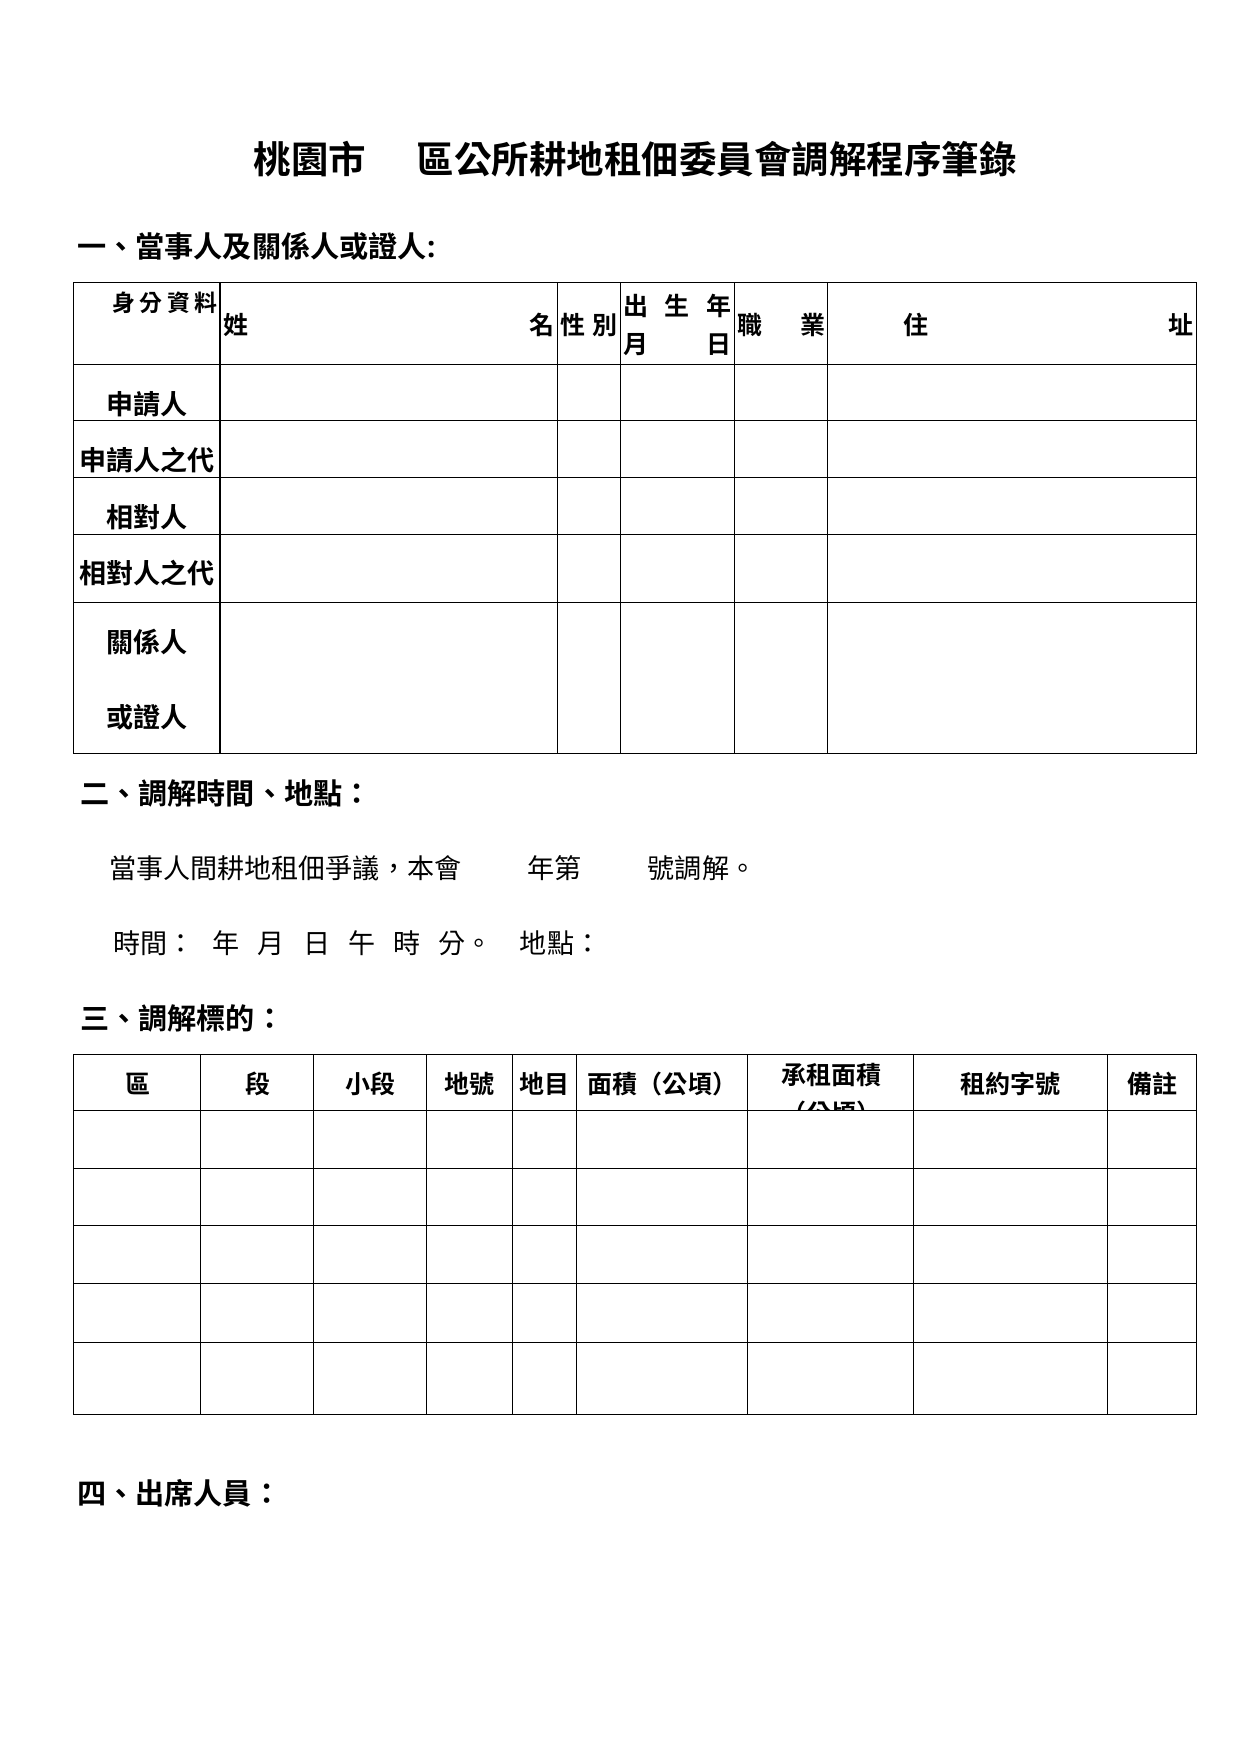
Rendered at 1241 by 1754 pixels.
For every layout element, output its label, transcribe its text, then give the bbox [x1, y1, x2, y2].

table_cell [1108, 1343, 1196, 1414]
table_cell [577, 1169, 747, 1225]
table_cell [221, 478, 557, 533]
table_cell 性別 [558, 283, 620, 364]
table_cell [621, 365, 734, 420]
table_cell 一、當事人及關係人或證人: [74, 207, 1196, 282]
table_cell [74, 1226, 200, 1282]
table_cell [577, 1343, 747, 1414]
table_cell [221, 365, 557, 420]
table_cell [201, 1343, 313, 1414]
table_cell [748, 1111, 913, 1168]
table_cell [914, 1343, 1107, 1414]
table_cell 出生年 月日 [621, 283, 734, 364]
table_cell [828, 421, 1196, 477]
table_cell [735, 603, 827, 753]
table_cell [914, 1169, 1107, 1225]
table_cell 申請人之代理人 [74, 421, 219, 477]
table_cell 地號 [427, 1055, 512, 1109]
table_cell [314, 1284, 426, 1342]
table_cell [577, 1111, 747, 1168]
table_cell [1108, 1284, 1196, 1342]
table_cell [201, 1226, 313, 1282]
table_cell [1108, 1226, 1196, 1282]
table_cell [221, 603, 557, 753]
table_cell [201, 1111, 313, 1168]
table_cell [427, 1343, 512, 1414]
table_cell [914, 1284, 1107, 1342]
table_cell [314, 1111, 426, 1168]
table_cell 四、出席人員： [74, 1415, 1196, 1529]
table_cell [621, 535, 734, 602]
table_cell [513, 1284, 576, 1342]
table_cell 身分資料 身分別 [74, 283, 219, 364]
table_cell 住 址 [828, 283, 1196, 364]
table_cell [314, 1169, 426, 1225]
table_cell [513, 1169, 576, 1225]
table_cell [513, 1226, 576, 1282]
table_cell [748, 1169, 913, 1225]
table_cell [735, 365, 827, 420]
table_cell [828, 603, 1196, 753]
table_cell [735, 478, 827, 533]
table_cell [314, 1226, 426, 1282]
table_cell [558, 365, 620, 420]
table_cell [558, 535, 620, 602]
table_cell [828, 535, 1196, 602]
table_cell 備註 [1108, 1055, 1196, 1109]
table_cell [221, 535, 557, 602]
table_cell 姓名 [221, 283, 557, 364]
table_cell [74, 1343, 200, 1414]
table_cell [513, 1343, 576, 1414]
table_cell 區 [74, 1055, 200, 1109]
table_cell [558, 478, 620, 533]
table_cell 小段 [314, 1055, 426, 1109]
table_cell [621, 603, 734, 753]
table_cell 相對人 [74, 478, 219, 533]
table_cell [914, 1226, 1107, 1282]
table_cell [74, 1111, 200, 1168]
table_cell [914, 1111, 1107, 1168]
table_cell [828, 365, 1196, 420]
table_cell 二、調解時間、地點： 當事人間耕地租佃爭議，本會 年第 號調解。 時間： 年 月 日 午 時 分。 地點： 三、調解標的： [74, 754, 1196, 1054]
table_cell 承租面積 （公頃） [748, 1055, 913, 1109]
table_cell 申請人 [74, 365, 219, 420]
table_cell 關係人 或證人 [74, 603, 219, 753]
table_cell [74, 1169, 200, 1225]
table_cell [621, 421, 734, 477]
table_cell 相對人之代理人 [74, 535, 219, 602]
table_cell [1108, 1111, 1196, 1168]
table_cell [735, 421, 827, 477]
table_cell [735, 535, 827, 602]
table_cell [577, 1226, 747, 1282]
table_cell [427, 1169, 512, 1225]
table_cell [221, 421, 557, 477]
table_cell [748, 1226, 913, 1282]
table_cell [427, 1111, 512, 1168]
table_cell 租約字號 [914, 1055, 1107, 1109]
table_cell [748, 1284, 913, 1342]
table_cell 職業 [735, 283, 827, 364]
table_cell [427, 1284, 512, 1342]
table_cell 地目 [513, 1055, 576, 1109]
table_cell [74, 1284, 200, 1342]
table_cell [828, 478, 1196, 533]
table_cell [558, 421, 620, 477]
table_cell [577, 1284, 747, 1342]
table_cell [748, 1343, 913, 1414]
table_cell [1108, 1169, 1196, 1225]
table_cell [201, 1284, 313, 1342]
table_cell [558, 603, 620, 753]
table_cell [621, 478, 734, 533]
table_cell [513, 1111, 576, 1168]
table_cell 面積（公頃） [577, 1055, 747, 1109]
table_cell [201, 1169, 313, 1225]
table_header 桃園市 區公所耕地租佃委員會調解程序筆錄 [74, 120, 1196, 207]
table_cell 段 [201, 1055, 313, 1109]
table_cell [314, 1343, 426, 1414]
table_cell [427, 1226, 512, 1282]
